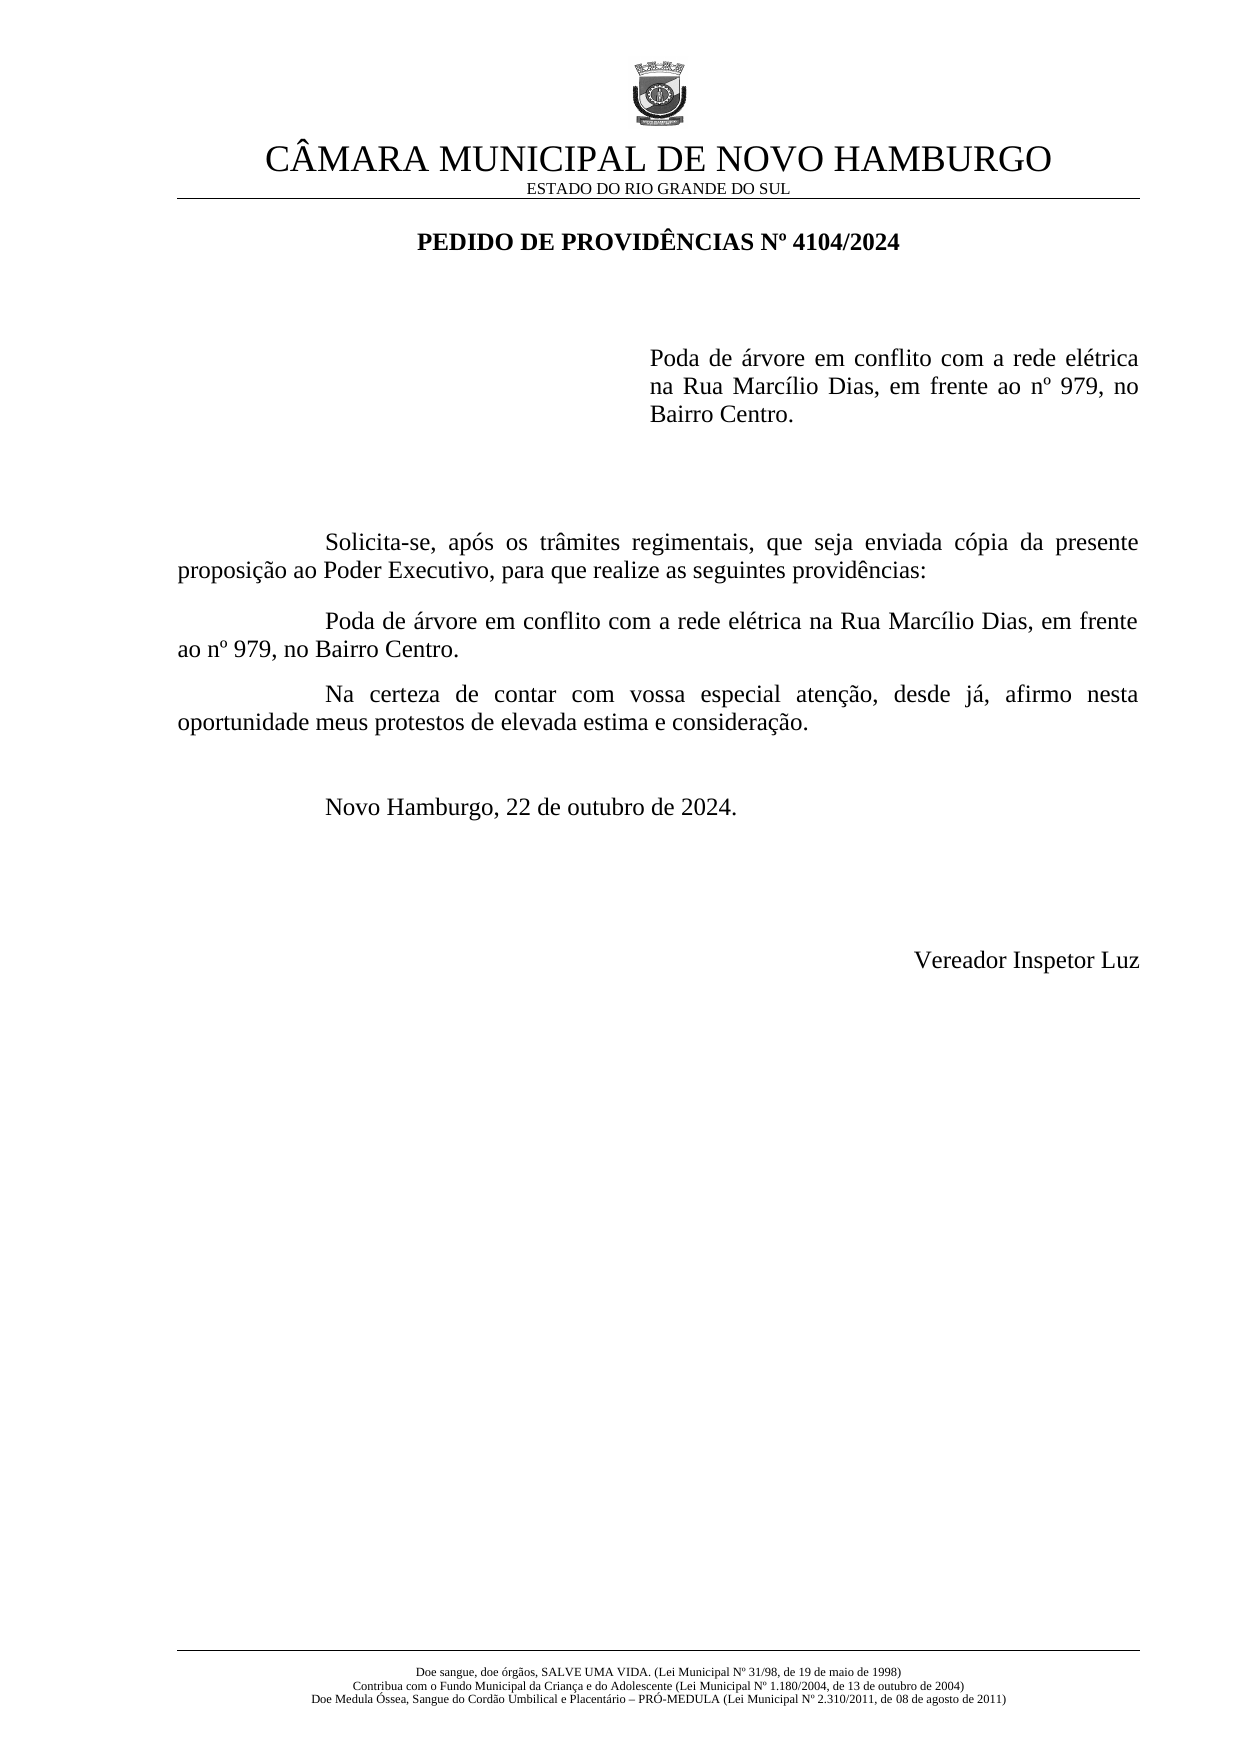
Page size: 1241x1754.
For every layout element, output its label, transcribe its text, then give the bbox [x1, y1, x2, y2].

text Poda de árvore em conflito com a rede elétrica na Rua Marcílio Dias, em frente ao nº 979, no Bairro Centro. [177, 607, 1140, 662]
text Poda de árvore em conflito com a rede elétrica na Rua Marcílio Dias, em frente ao nº 979, no Bairro Centro. [649, 344, 1140, 428]
text Na certeza de contar com vossa especial atenção, desde já, afirmo nesta oportunidade meus protestos de elevada estima e consideração. [177, 680, 1140, 736]
text PEDIDO DE PROVIDÊNCIAS Nº 4104/2024 [177, 228, 1140, 256]
text Solicita-se, após os trâmites regimentais, que seja enviada cópia da presente proposição ao Poder Executivo, para que realize as seguintes providências: [177, 528, 1140, 583]
text Novo Hamburgo, 22 de outubro de 2024. [177, 793, 1140, 821]
text Vereador Inspetor Luz [177, 947, 1140, 974]
